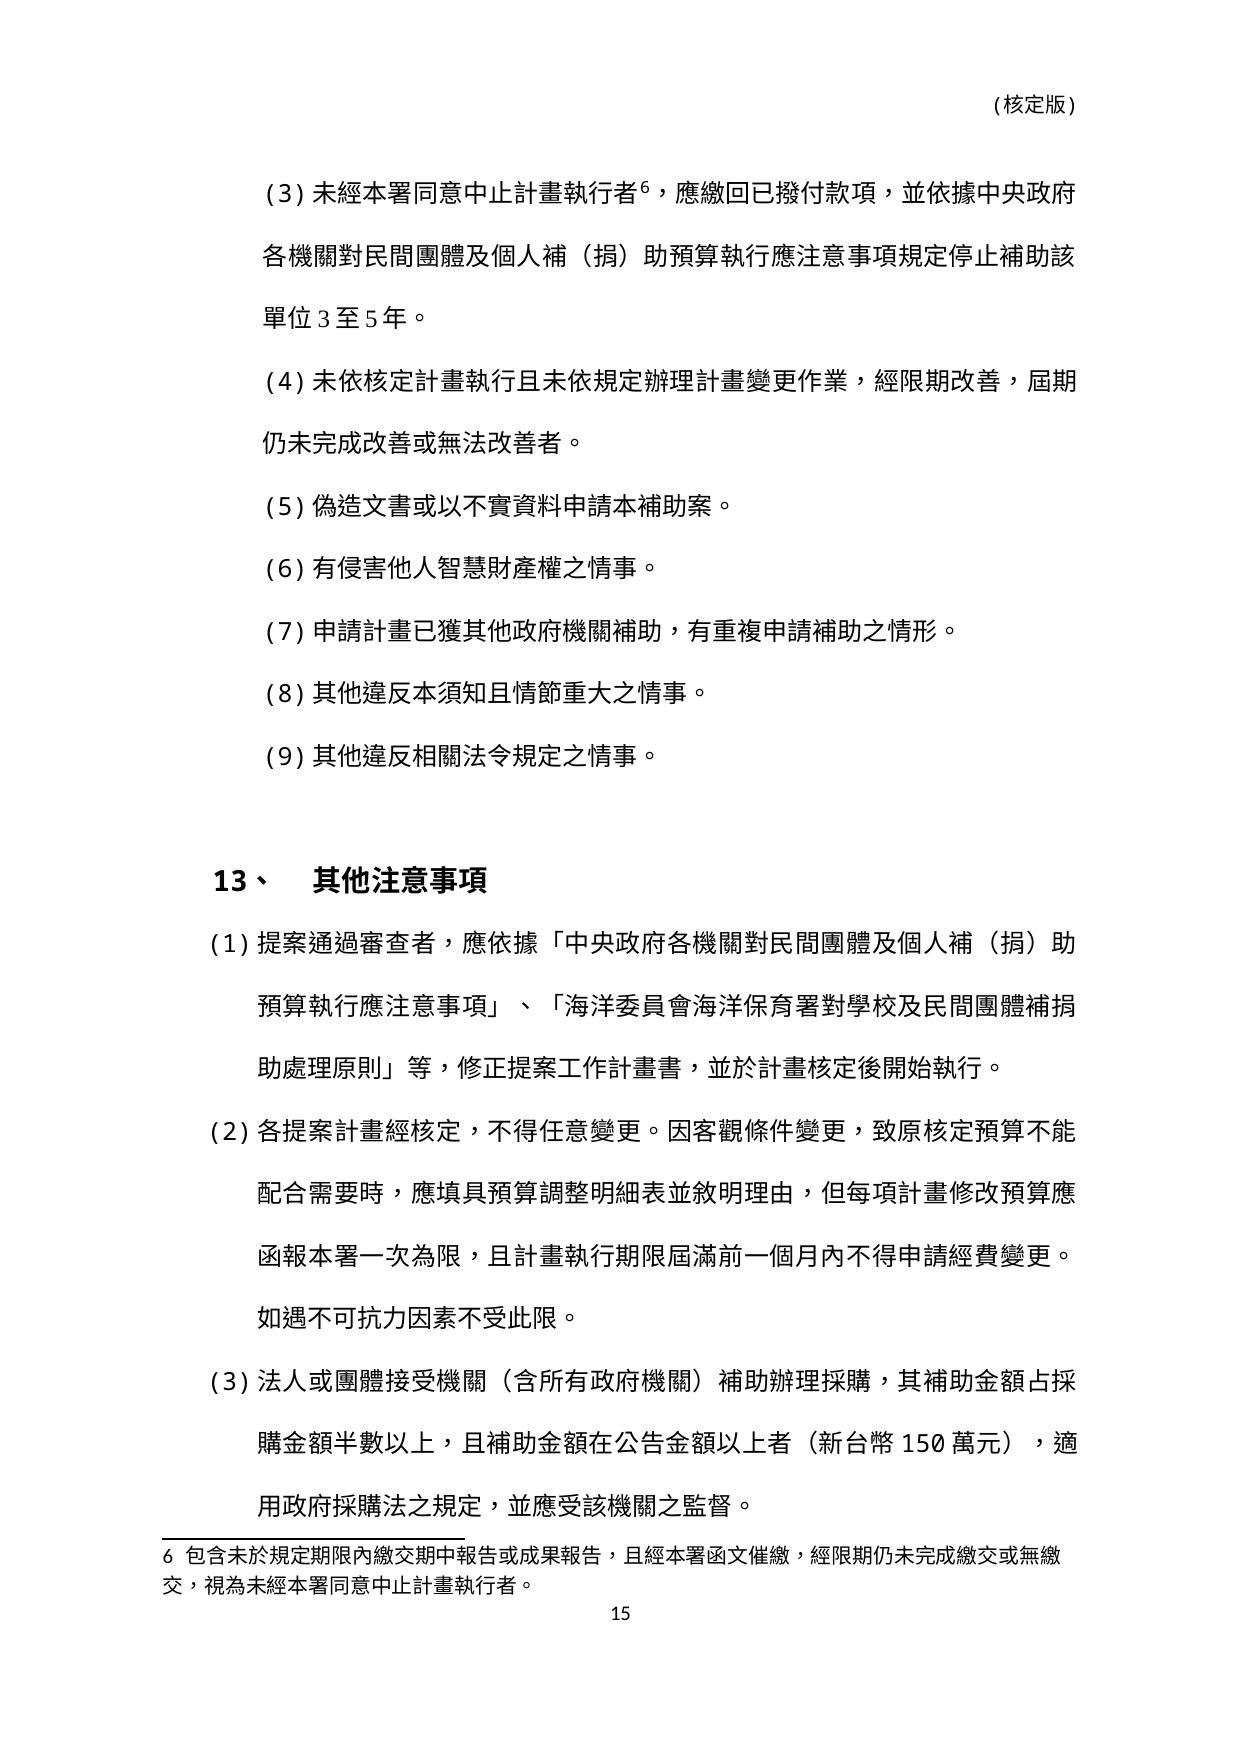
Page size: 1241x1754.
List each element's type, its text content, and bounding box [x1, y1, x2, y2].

list 未依核定計畫執行且未依規定辦理計畫變更作業，經限期改善，屆期仍未完成改善或無法改善者。 [262, 337, 1078, 462]
list 提案通過審查者，應依據「中央政府各機關對民間團體及個人補（捐）助預算執行應注意事項」、「海洋委員會海洋保育署對學校及民間團體補捐助處理原則」等，修正提案工作計畫書，並於計畫核定後開始執行。 [207, 900, 1078, 1087]
list 包含未於規定期限內繳交期中報告或成果報告，且經本署函文催繳，經限期仍未完成繳交或無繳交，視為未經本署同意中止計畫執行者。 [162, 1539, 1078, 1600]
list 其他違反本須知且情節重大之情事。 [262, 650, 1078, 712]
list 有侵害他人智慧財產權之情事。 [262, 525, 1078, 587]
list 未經本署同意中止計畫執行者，應繳回已撥付款項，並依據中央政府各機關對民間團體及個人補（捐）助預算執行應注意事項規定停止補助該單位3至5年。 [262, 150, 1078, 337]
list 各提案計畫經核定，不得任意變更。因客觀條件變更，致原核定預算不能配合需要時，應填具預算調整明細表並敘明理由，但每項計畫修改預算應函報本署一次為限，且計畫執行期限屆滿前一個月內不得申請經費變更。如遇不可抗力因素不受此限。 [207, 1087, 1078, 1337]
list 偽造文書或以不實資料申請本補助案。 [262, 462, 1078, 525]
list 其他注意事項 [212, 837, 1078, 900]
list 其他違反相關法令規定之情事。 [262, 712, 1078, 775]
list 申請計畫已獲其他政府機關補助，有重複申請補助之情形。 [262, 587, 1078, 650]
list 法人或團體接受機關（含所有政府機關）補助辦理採購，其補助金額占採購金額半數以上，且補助金額在公告金額以上者（新台幣150萬元），適用政府採購法之規定，並應受該機關之監督。 [207, 1337, 1078, 1525]
